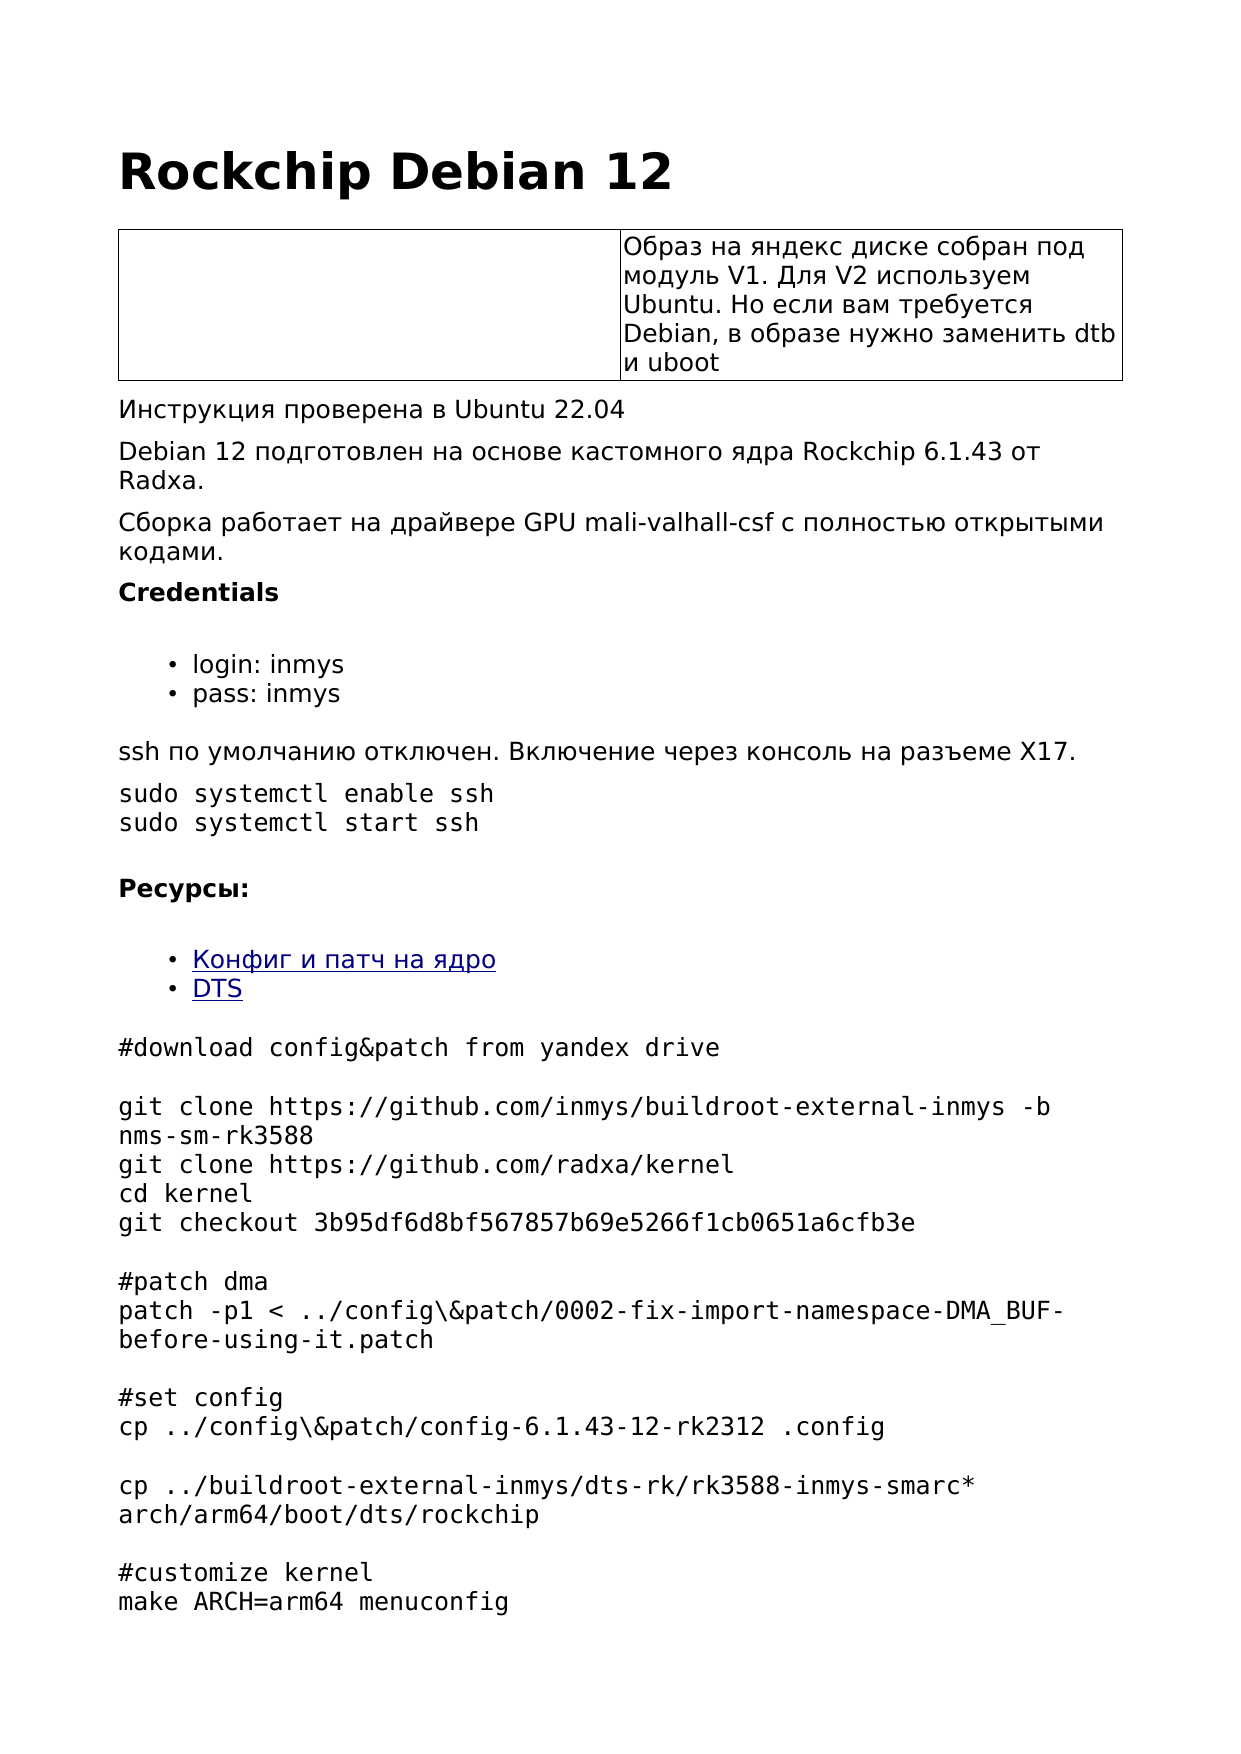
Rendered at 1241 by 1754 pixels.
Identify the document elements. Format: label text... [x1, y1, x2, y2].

list pass: inmys [177, 679, 1122, 708]
list login: inmys [177, 650, 1122, 679]
text ssh по умолчанию отключен. Включение через консоль на разъеме X17. [118, 738, 1122, 767]
text Сборка работает на драйвере GPU mali-valhall-csf с полностью открытыми кодами. [118, 508, 1122, 566]
list Конфиг и патч на ядро [177, 946, 1122, 975]
subtitle Ресурсы: [118, 874, 1122, 903]
text sudo systemctl enable ssh sudo systemctl start ssh [118, 779, 1122, 838]
text Debian 12 подготовлен на основе кастомного ядра Rockchip 6.1.43 от Radxa. [118, 437, 1122, 495]
subtitle Rockchip Debian 12 [118, 143, 1122, 201]
text Инструкция проверена в Ubuntu 22.04 [118, 395, 1122, 424]
text Credentials [118, 579, 1122, 608]
text #download config&patch from yandex drive git clone https://github.com/inmys/buildroot-external-inmys -b nms-sm-rk3588 git clone https://github.com/radxa/kernel cd kernel git checkout 3b95df6d8bf567857b69e5266f1cb0651a6cfb3e #patch dma patch -p1 < ../config\&patch/0002-fix-import-namespace-DMA_BUF-before-using-it.patch #set config cp ../config\&patch/config-6.1.43-12-rk2312 .config cp ../buildroot-external-inmys/dts-rk/rk3588-inmys-smarc* arch/arm64/boot/dts/rockchip #customize kernel make ARCH=arm64 menuconfig [118, 1033, 1122, 1617]
table_header [119, 230, 620, 380]
table_header Образ на яндекс диске собран под модуль V1. Для V2 используем Ubuntu. Но если вам требуется Debian, в образе нужно заменить dtb и uboot [621, 230, 1122, 380]
list DTS [177, 975, 1122, 1004]
